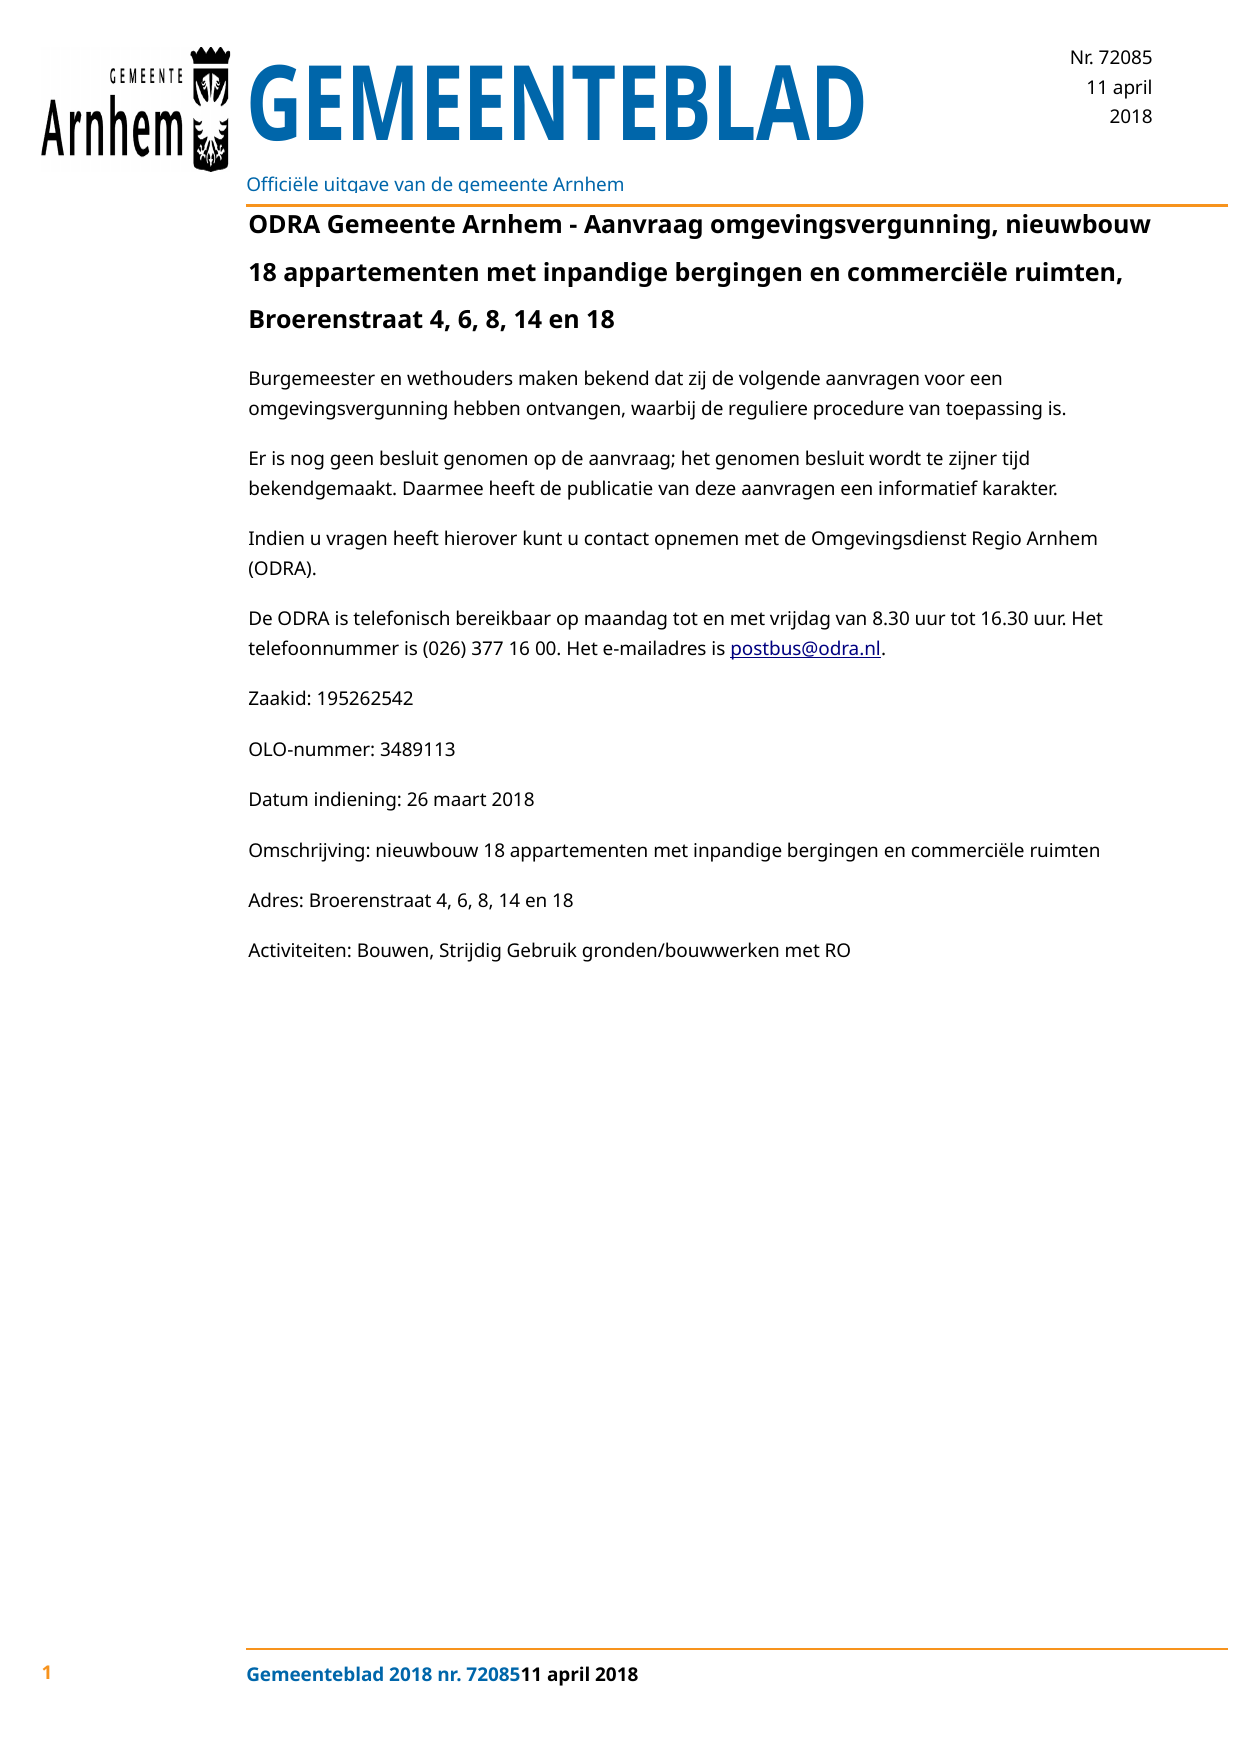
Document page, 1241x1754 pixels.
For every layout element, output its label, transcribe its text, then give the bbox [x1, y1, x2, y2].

text Activiteiten: Bouwen, Strijdig Gebruik gronden/bouwwerken met RO [248, 938, 1152, 963]
text OLO-nummer: 3489113 [248, 736, 1152, 762]
text ODRA Gemeente Arnhem - Aanvraag omgevingsvergunning, nieuwbouw 18 appartementen met inpandige bergingen en commerciële ruimten, Broerenstraat 4, 6, 8, 14 en 18 [248, 207, 1152, 336]
text De ODRA is telefonisch bereikbaar op maandag tot en met vrijdag van 8.30 uur tot 16.30 uur. Het telefoonnummer is (026) 377 16 00. Het e-mailadres is postbus@odra.nl. [248, 606, 1152, 661]
text Datum indiening: 26 maart 2018 [248, 786, 1152, 812]
text Adres: Broerenstraat 4, 6, 8, 14 en 18 [248, 887, 1152, 913]
text Omschrijving: nieuwbouw 18 appartementen met inpandige bergingen en commerciële ruimten [248, 837, 1152, 862]
text Indien u vragen heeft hierover kunt u contact opnemen met de Omgevingsdienst Regio Arnhem (ODRA). [248, 526, 1152, 581]
picture [41, 47, 231, 172]
text Zaakid: 195262542 [248, 686, 1152, 711]
text Burgemeester en wethouders maken bekend dat zij de volgende aanvragen voor een omgevingsvergunning hebben ontvangen, waarbij de reguliere procedure van toepassing is. [248, 366, 1152, 421]
text Er is nog geen besluit genomen op de aanvraag; het genomen besluit wordt te zijner tijd bekendgemaakt. Daarmee heeft de publicatie van deze aanvragen een informatief karakter. [248, 446, 1152, 501]
